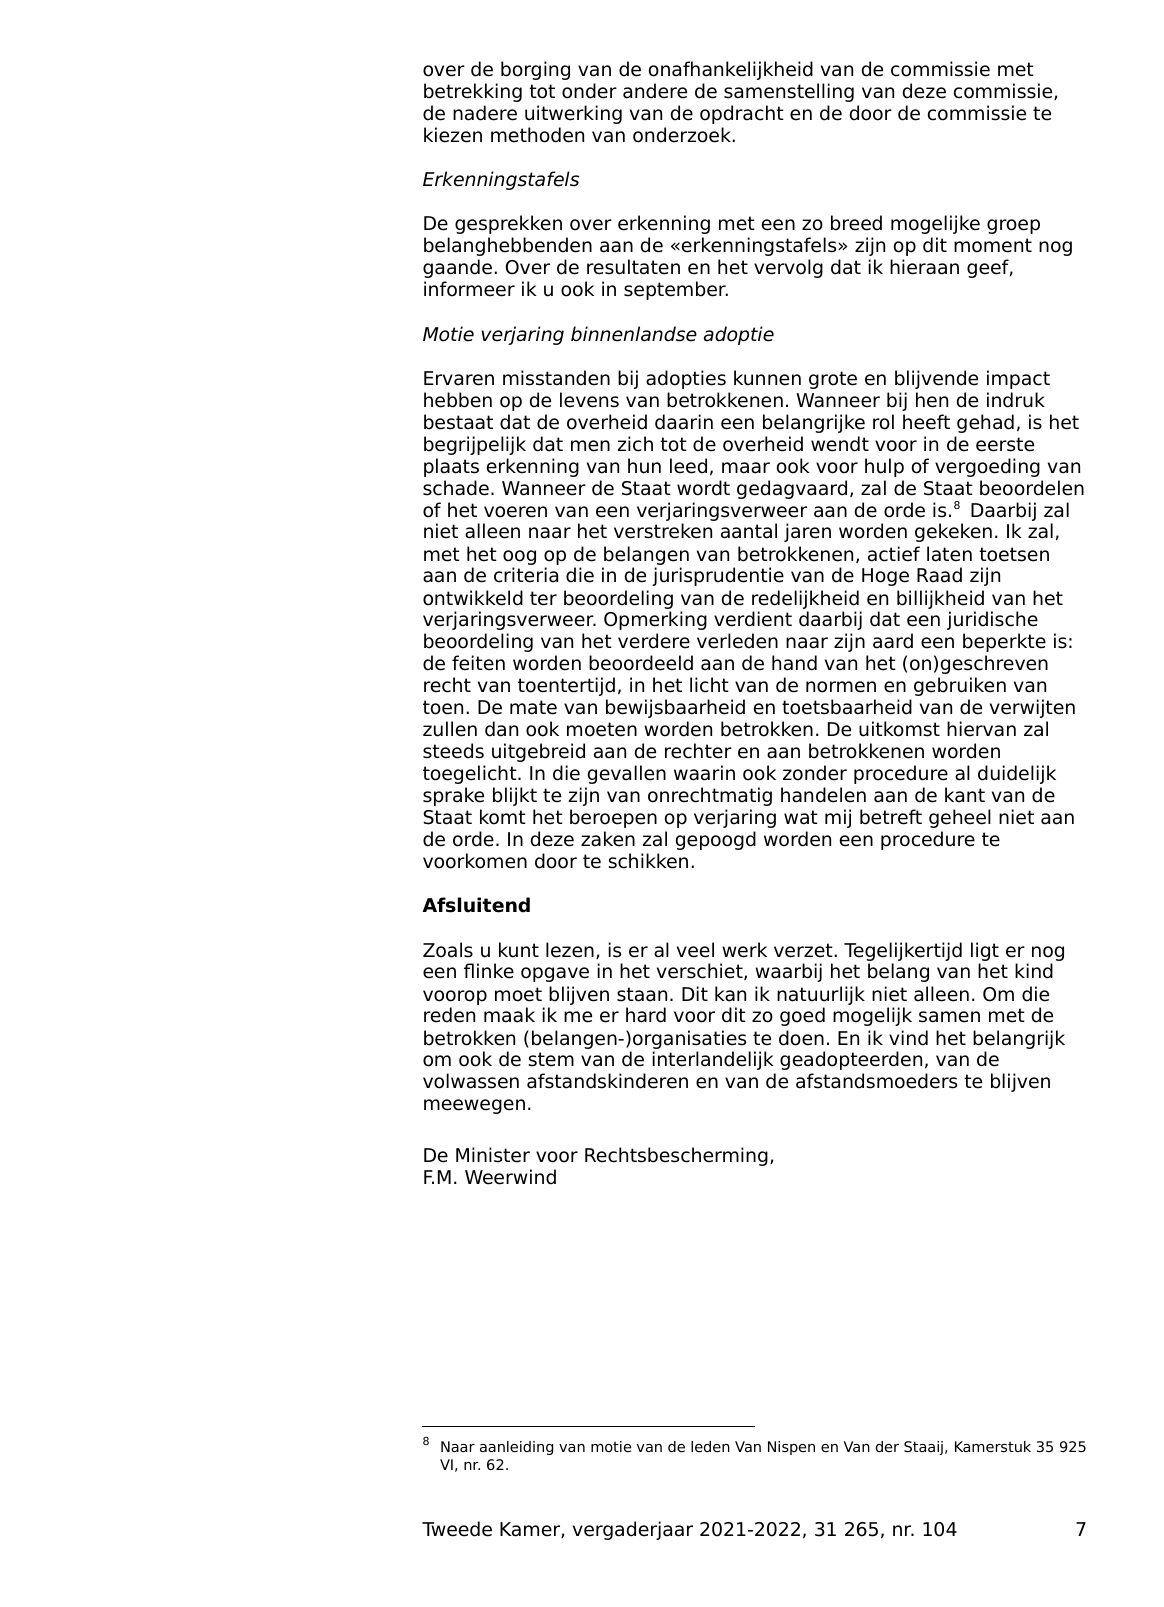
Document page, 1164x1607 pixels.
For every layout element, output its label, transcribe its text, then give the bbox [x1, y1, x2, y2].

text over de borging van de onafhankelijkheid van de commissie met betrekking tot onder andere de samenstelling van deze commissie, de nadere uitwerking van de opdracht en de door de commissie te kiezen methoden van onderzoek. [422, 59, 1087, 147]
text Ervaren misstanden bij adopties kunnen grote en blijvende impact hebben op de levens van betrokkenen. Wanneer bij hen de indruk bestaat dat de overheid daarin een belangrijke rol heeft gehad, is het begrijpelijk dat men zich tot de overheid wendt voor in de eerste plaats erkenning van hun leed, maar ook voor hulp of vergoeding van schade. Wanneer de Staat wordt gedagvaard, zal de Staat beoordelen of het voeren van een verjaringsverweer aan de orde is. Daarbij zal niet alleen naar het verstreken aantal jaren worden gekeken. Ik zal, met het oog op de belangen van betrokkenen, actief laten toetsen aan de criteria die in de jurisprudentie van de Hoge Raad zijn ontwikkeld ter beoordeling van de redelijkheid en billijkheid van het verjaringsverweer. Opmerking verdient daarbij dat een juridische beoordeling van het verdere verleden naar zijn aard een beperkte is: de feiten worden beoordeeld aan de hand van het (on)geschreven recht van toentertijd, in het licht van de normen en gebruiken van toen. De mate van bewijsbaarheid en toetsbaarheid van de verwijten zullen dan ook moeten worden betrokken. De uitkomst hiervan zal steeds uitgebreid aan de rechter en aan betrokkenen worden toegelicht. In die gevallen waarin ook zonder procedure al duidelijk sprake blijkt te zijn van onrechtmatig handelen aan de kant van de Staat komt het beroepen op verjaring wat mij betreft geheel niet aan de orde. In deze zaken zal gepoogd worden een procedure te voorkomen door te schikken. [422, 368, 1087, 873]
subtitle Afsluitend [422, 895, 1087, 917]
text De gesprekken over erkenning met een zo breed mogelijke groep belanghebbenden aan de «erkenningstafels» zijn op dit moment nog gaande. Over de resultaten en het vervolg dat ik hieraan geef, informeer ik u ook in september. [422, 213, 1087, 301]
subtitle Motie verjaring binnenlandse adoptie [422, 323, 1087, 345]
text Zoals u kunt lezen, is er al veel werk verzet. Tegelijkertijd ligt er nog een flinke opgave in het verschiet, waarbij het belang van het kind voorop moet blijven staan. Dit kan ik natuurlijk niet alleen. Om die reden maak ik me er hard voor dit zo goed mogelijk samen met de betrokken (belangen-)organisaties te doen. En ik vind het belangrijk om ook de stem van de interlandelijk geadopteerden, van de volwassen afstandskinderen en van de afstandsmoeders te blijven meewegen. [422, 939, 1087, 1115]
text Naar aanleiding van motie van de leden Van Nispen en Van der Staaij, Kamerstuk 35 925 VI, nr. 62. [422, 1435, 1087, 1474]
text De Minister voor Rechtsbescherming, F.M. Weerwind [422, 1145, 1087, 1189]
subtitle Erkenningstafels [422, 169, 1087, 191]
